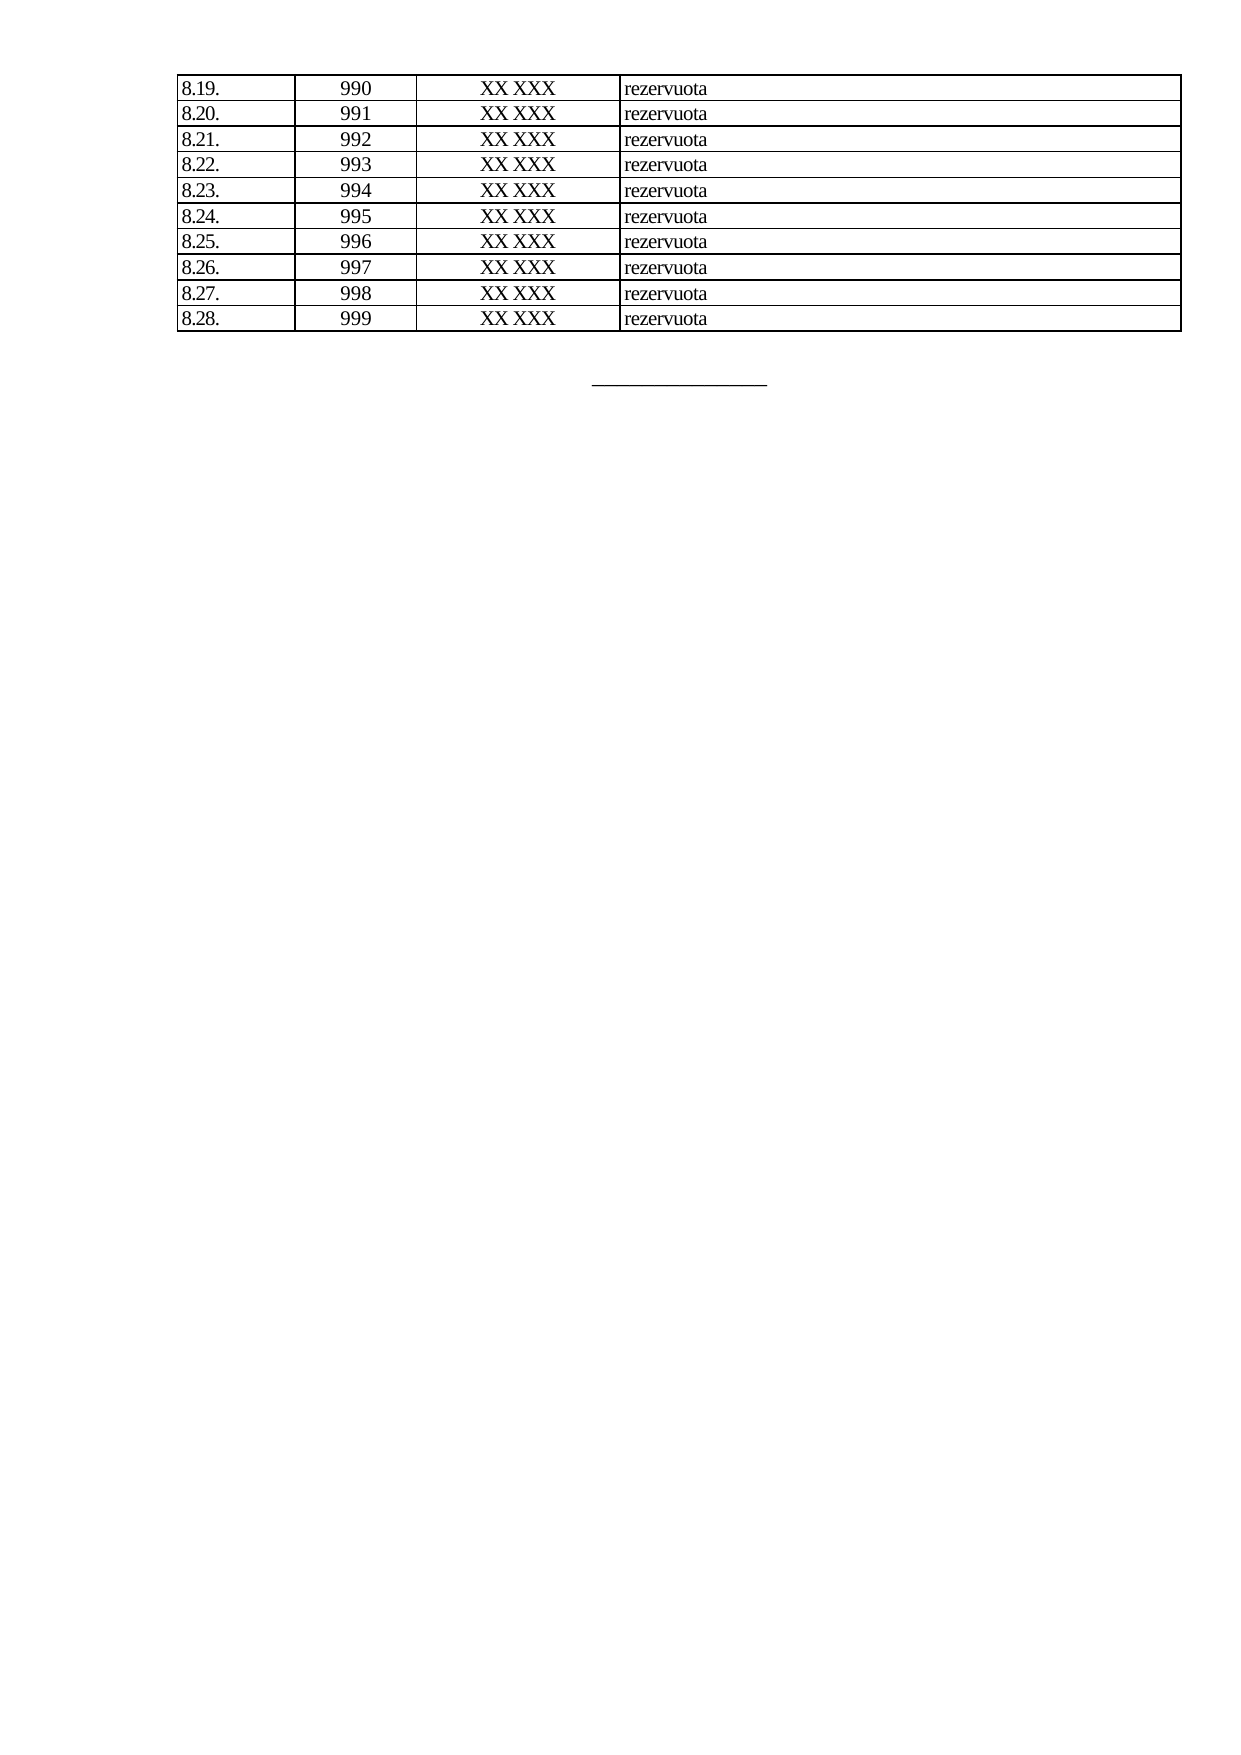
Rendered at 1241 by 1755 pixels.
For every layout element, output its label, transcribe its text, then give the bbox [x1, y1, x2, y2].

table_cell 998 [412, 281, 416, 304]
table_cell 994 [412, 178, 416, 202]
text ______________ [177, 360, 1181, 389]
table_cell 991 [412, 101, 416, 125]
table_cell 993 [412, 152, 416, 176]
table_cell 997 [412, 255, 416, 279]
table_cell 999 [412, 306, 416, 330]
table_cell 992 [412, 127, 416, 151]
table_cell 996 [412, 229, 416, 253]
table_cell 995 [412, 204, 416, 228]
table_cell 990 [412, 76, 416, 99]
